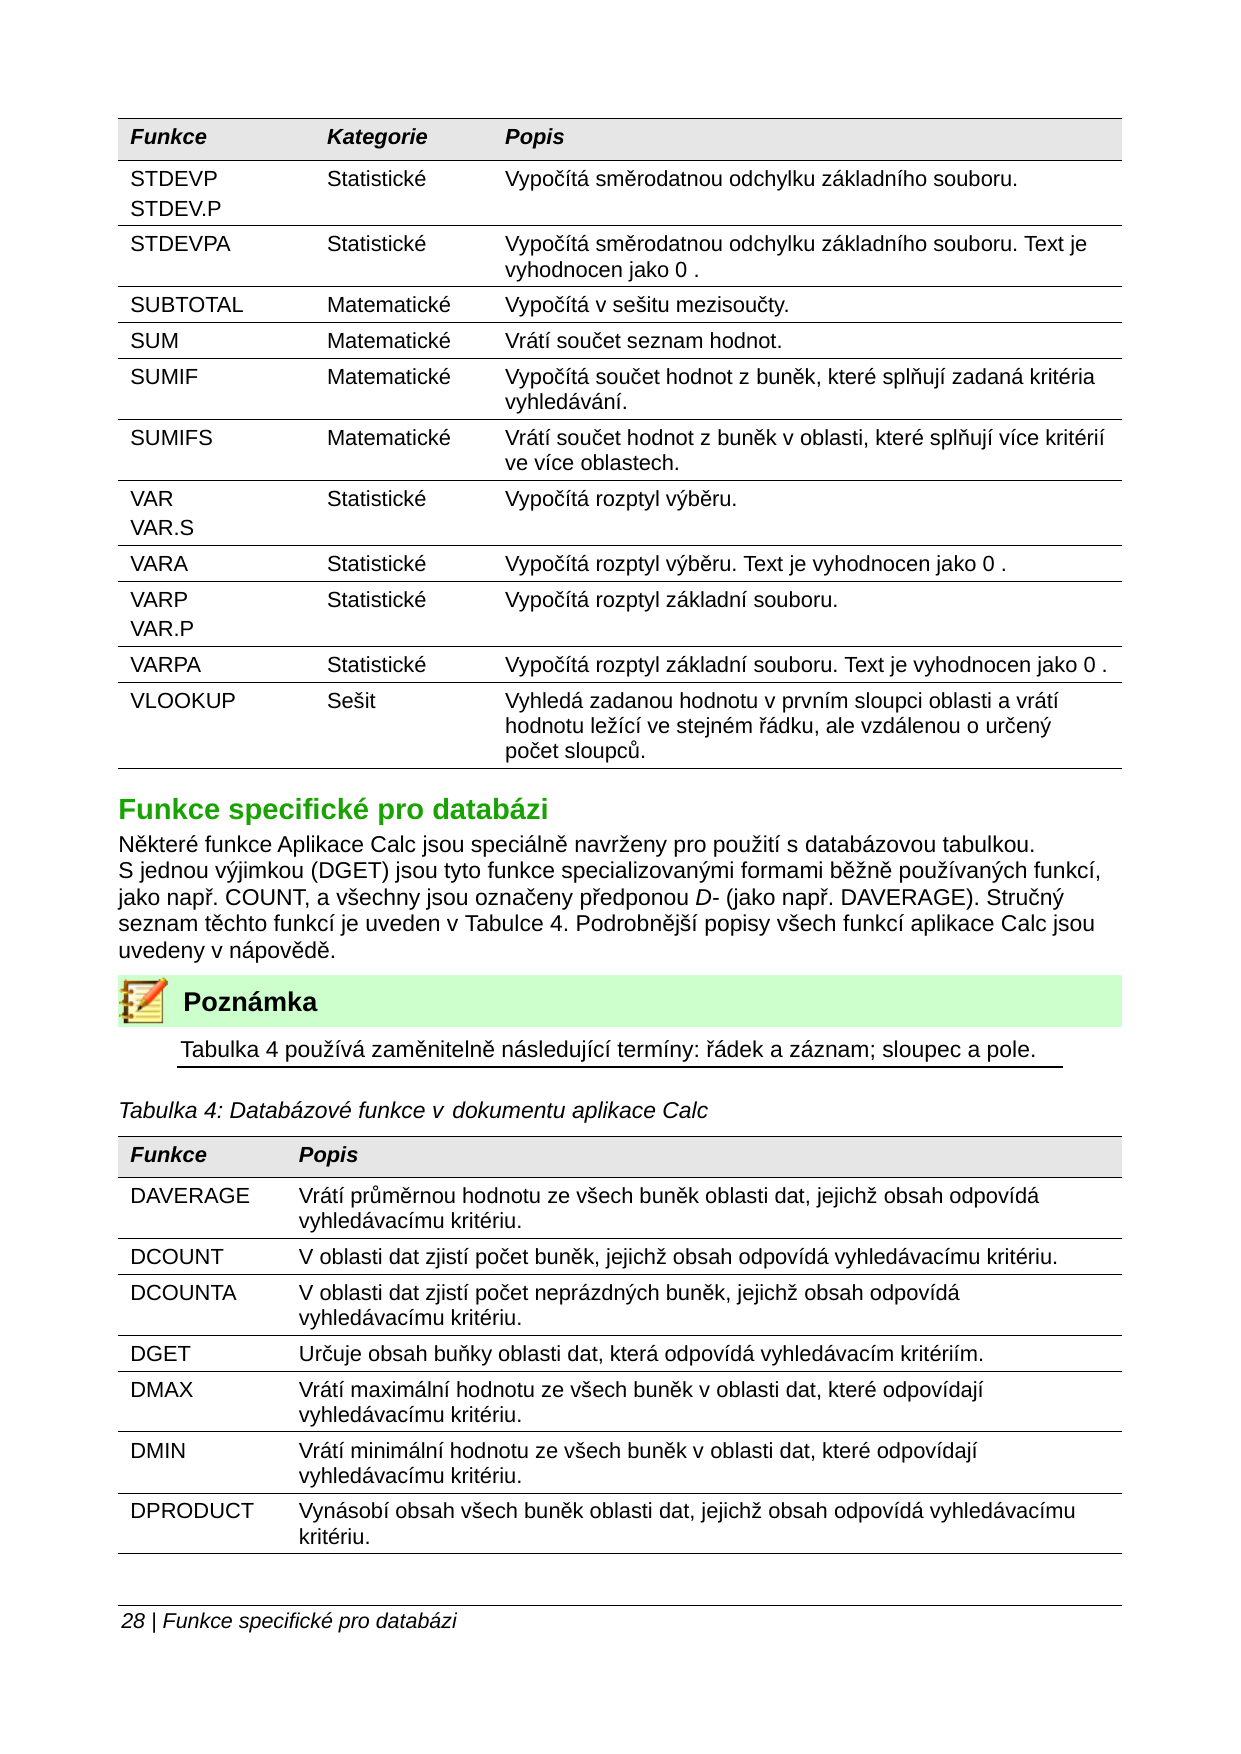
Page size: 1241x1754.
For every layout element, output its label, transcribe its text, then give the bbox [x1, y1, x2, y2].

table_cell VARA [118, 546, 315, 581]
table_cell DGET [118, 1336, 287, 1371]
table_cell Sešit [315, 683, 493, 768]
text Tabulka 4: Databázové funkce v dokumentu aplikace Calc [118, 1097, 1122, 1124]
table_cell Matematické [315, 420, 493, 479]
table_cell Vyhledá zadanou hodnotu v prvním sloupci oblasti a vrátí hodnotu ležící ve stejném řádku, ale vzdálenou o určený počet sloupců. [493, 683, 1122, 768]
table_cell Vypočítá rozptyl základní souboru. [493, 582, 1122, 646]
table_cell Statistické [315, 161, 493, 225]
table_header Popis [287, 1137, 1122, 1177]
table_cell Vrátí průměrnou hodnotu ze všech buněk oblasti dat, jejichž obsah odpovídá vyhledávacímu kritériu. [287, 1178, 1122, 1238]
table_cell Vypočítá rozptyl výběru. [493, 481, 1122, 545]
table_cell SUMIF [118, 359, 315, 418]
table_cell Vrátí součet hodnot z buněk v oblasti, které splňují více kritérií ve více oblastech. [493, 420, 1122, 479]
text Některé funkce Aplikace Calc jsou speciálně navrženy pro použití s databázovou tabulkou. S jednou výjimkou (DGET) jsou tyto funkce specializovanými formami běžně používaných funkcí, jako např. COUNT, a všechny jsou označeny předponou D- (jako např. DAVERAGE). Stručný seznam těchto funkcí je uveden v Tabulce 4. Podrobnější popisy všech funkcí aplikace Calc jsou uvedeny v nápovědě. [118, 831, 1122, 963]
table_cell Vypočítá směrodatnou odchylku základního souboru. [493, 161, 1122, 225]
table_cell Statistické [315, 546, 493, 581]
text Tabulka 4 používá zaměnitelně následující termíny: řádek a záznam; sloupec a pole. [177, 1033, 1063, 1066]
table_cell Matematické [315, 359, 493, 418]
table_cell DMAX [118, 1372, 287, 1431]
table_cell Vynásobí obsah všech buněk oblasti dat, jejichž obsah odpovídá vyhledávacímu kritériu. [287, 1494, 1122, 1553]
table_cell V oblasti dat zjistí počet neprázdných buněk, jejichž obsah odpovídá vyhledávacímu kritériu. [287, 1275, 1122, 1335]
table_cell Statistické [315, 647, 493, 682]
table_cell DCOUNT [118, 1239, 287, 1274]
table_cell Statistické [315, 582, 493, 646]
table_cell VARPA [118, 647, 315, 682]
table_cell Vrátí součet seznam hodnot. [493, 323, 1122, 358]
subtitle Poznámka [118, 975, 1122, 1027]
table_cell DCOUNTA [118, 1275, 287, 1335]
table_header Kategorie [315, 119, 493, 160]
table_cell VAR VAR.S [118, 481, 315, 545]
table_cell Vypočítá směrodatnou odchylku základního souboru. Text je vyhodnocen jako 0 . [493, 226, 1122, 286]
table_cell Vypočítá rozptyl základní souboru. Text je vyhodnocen jako 0 . [493, 647, 1122, 682]
table_cell SUBTOTAL [118, 287, 315, 322]
table_header Funkce [118, 1137, 287, 1177]
table_cell STDEVPA [118, 226, 315, 286]
table_cell V oblasti dat zjistí počet buněk, jejichž obsah odpovídá vyhledávacímu kritériu. [287, 1239, 1122, 1274]
table_cell Matematické [315, 287, 493, 322]
table_cell Matematické [315, 323, 493, 358]
table_cell DAVERAGE [118, 1178, 287, 1238]
table_header Funkce [118, 119, 315, 160]
table_header Popis [493, 119, 1122, 160]
table_cell Určuje obsah buňky oblasti dat, která odpovídá vyhledávacím kritériím. [287, 1336, 1122, 1371]
table_cell DMIN [118, 1432, 287, 1492]
table_cell SUM [118, 323, 315, 358]
table_cell DPRODUCT [118, 1494, 287, 1553]
table_cell Vrátí minimální hodnotu ze všech buněk v oblasti dat, které odpovídají vyhledávacímu kritériu. [287, 1432, 1122, 1492]
table_cell VLOOKUP [118, 683, 315, 768]
table_cell Vypočítá součet hodnot z buněk, které splňují zadaná kritéria vyhledávání. [493, 359, 1122, 418]
table_cell Vypočítá rozptyl výběru. Text je vyhodnocen jako 0 . [493, 546, 1122, 581]
table_cell VARP VAR.P [118, 582, 315, 646]
table_cell Vrátí maximální hodnotu ze všech buněk v oblasti dat, které odpovídají vyhledávacímu kritériu. [287, 1372, 1122, 1431]
table_cell STDEVP STDEV.P [118, 161, 315, 225]
subtitle Funkce specifické pro databázi [118, 792, 1122, 825]
table_cell SUMIFS [118, 420, 315, 479]
picture [119, 976, 170, 1027]
table_cell Statistické [315, 481, 493, 545]
table_cell Statistické [315, 226, 493, 286]
table_cell Vypočítá v sešitu mezisoučty. [493, 287, 1122, 322]
